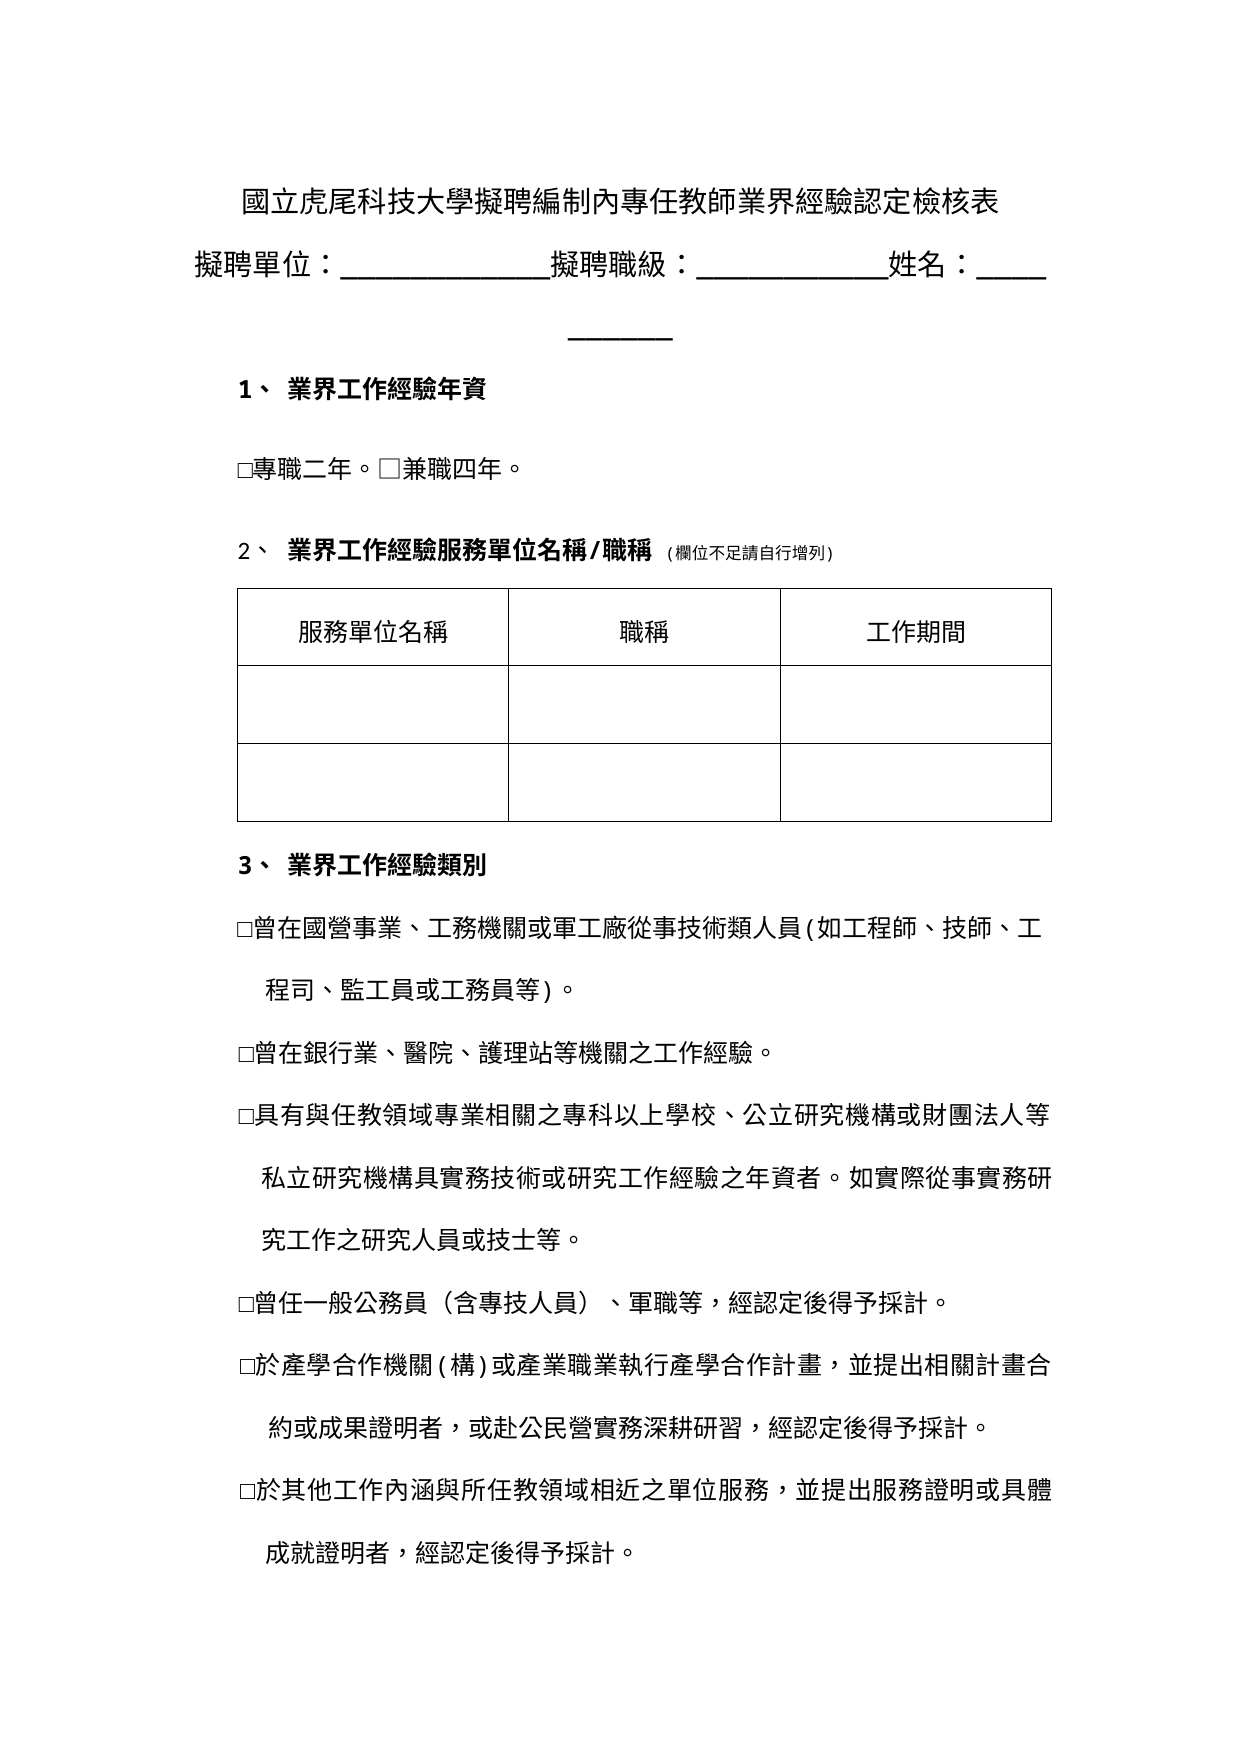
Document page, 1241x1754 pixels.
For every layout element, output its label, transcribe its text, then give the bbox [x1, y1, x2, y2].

text □於產學合作機關(構)或產業職業執行產學合作計畫，並提出相關計畫合約或成果證明者，或赴公民營實務深耕研習，經認定後得予採計。 [240, 1322, 1053, 1447]
table_cell [781, 744, 1051, 821]
table_header 工作期間 [781, 589, 1051, 665]
table_cell [238, 666, 508, 743]
text □於其他工作內涵與所任教領域相近之單位服務，並提出服務證明或具體成就證明者，經認定後得予採計。 [240, 1447, 1053, 1572]
text □專職二年。□兼職四年。 [238, 426, 1053, 489]
text 國立虎尾科技大學擬聘編制內專任教師業界經驗認定檢核表 [187, 158, 1053, 221]
table_cell [509, 744, 780, 821]
list 業界工作經驗服務單位名稱/職稱 (欄位不足請自行增列) [237, 507, 1053, 569]
table_cell [509, 666, 780, 743]
text □曾在國營事業、工務機關或軍工廠從事技術類人員(如工程師、技師、工程司、監工員或工務員等)。 [237, 884, 1053, 1009]
text □具有與任教領域專業相關之專科以上學校、公立研究機構或財團法人等私立研究機構具實務技術或研究工作經驗之年資者。如實際從事實務研究工作之研究人員或技士等。 [238, 1072, 1053, 1259]
list 業界工作經驗類別 [237, 822, 1053, 884]
table_header 服務單位名稱 [238, 589, 508, 665]
text □曾任一般公務員（含專技人員）、軍職等，經認定後得予採計。 [239, 1259, 1053, 1322]
text □曾在銀行業、醫院、護理站等機關之工作經驗。 [238, 1009, 1053, 1072]
text 擬聘單位：____________擬聘職級：___________姓名：__________ [187, 221, 1053, 346]
list 業界工作經驗年資 [238, 346, 1053, 408]
table_cell [238, 744, 508, 821]
table_cell [781, 666, 1051, 743]
table_header 職稱 [509, 589, 780, 665]
